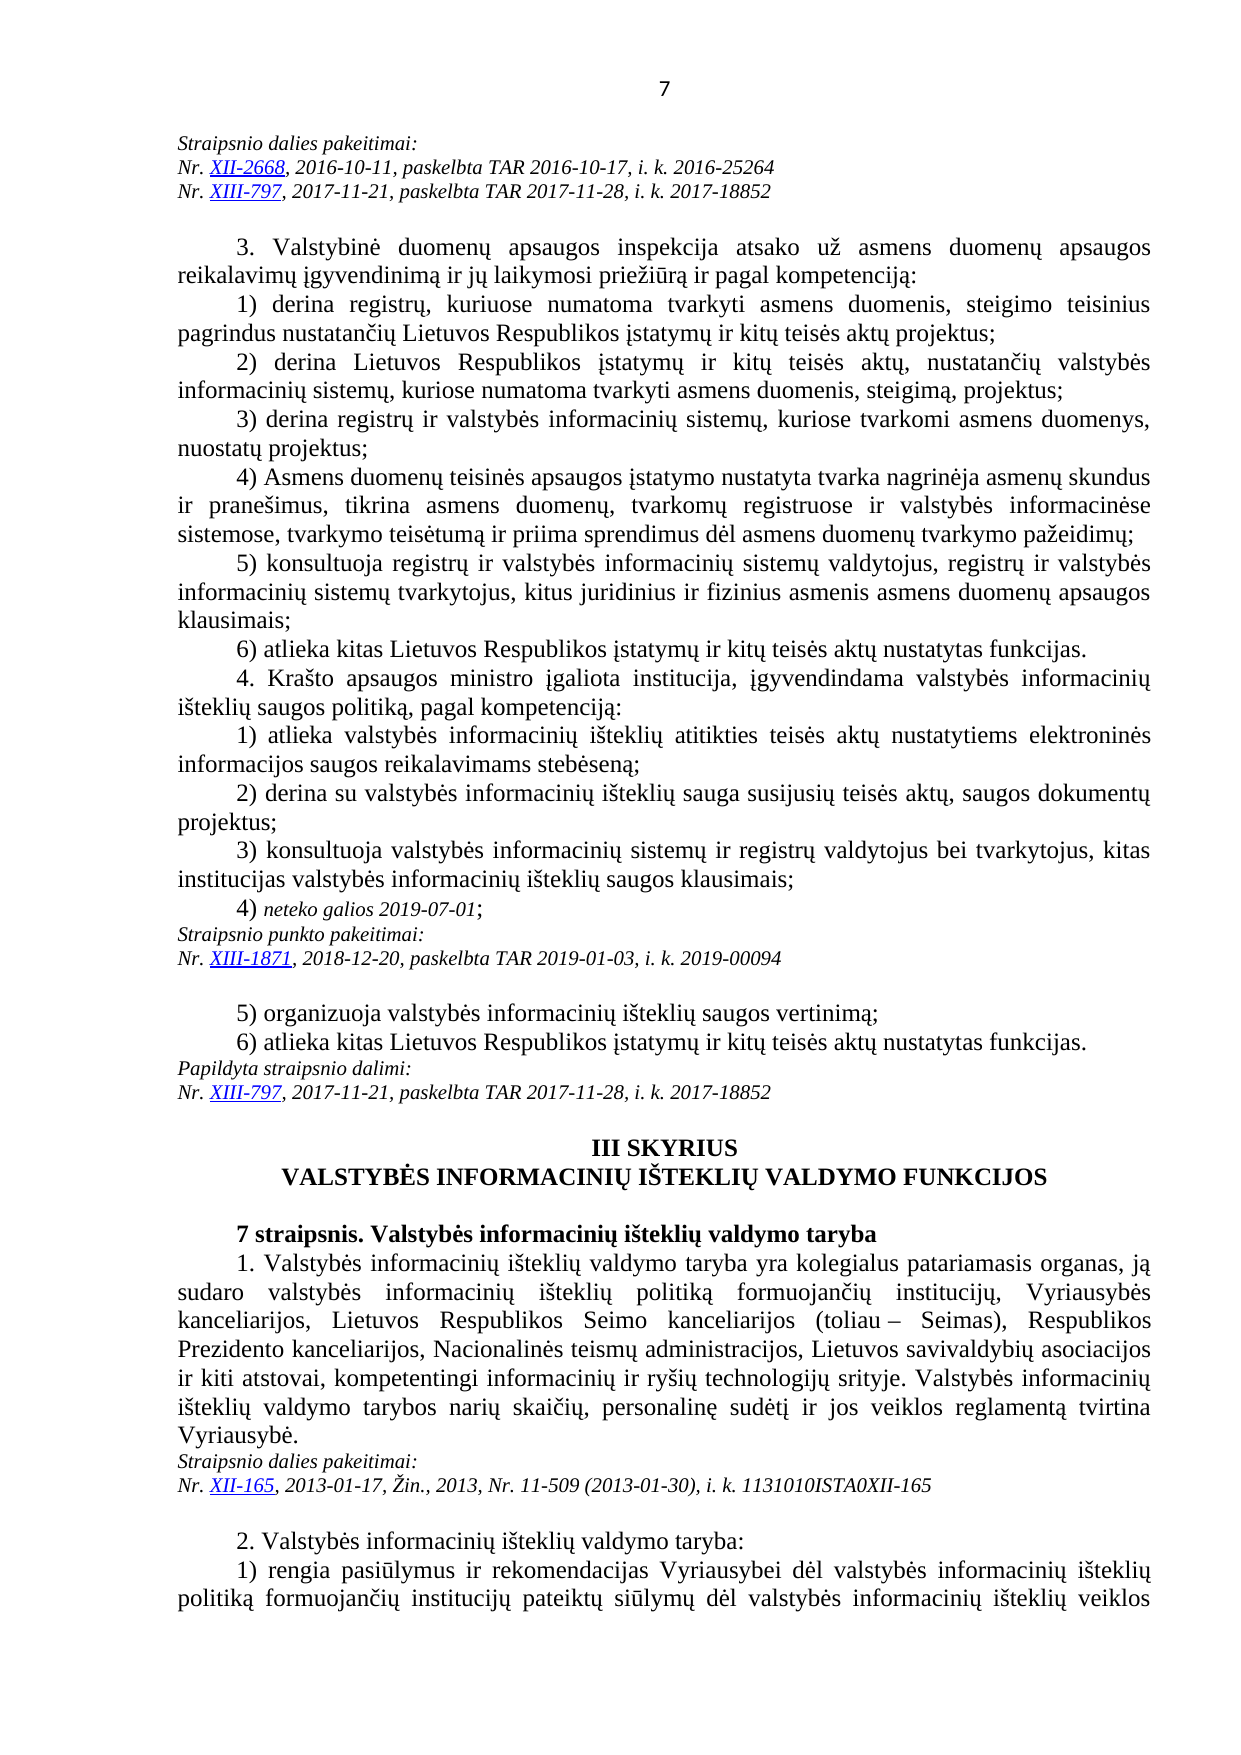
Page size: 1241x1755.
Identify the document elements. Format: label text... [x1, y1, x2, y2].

text Nr. XIII-797, 2017-11-21, paskelbta TAR 2017-11-28, i. k. 2017-18852 [177, 1080, 1152, 1104]
text 7 straipsnis. Valstybės informacinių išteklių valdymo taryba [177, 1219, 1152, 1248]
text Straipsnio punkto pakeitimai: [177, 922, 1152, 946]
text 6) atlieka kitas Lietuvos Respublikos įstatymų ir kitų teisės aktų nustatytas funkcijas. [177, 1027, 1152, 1056]
text 6) atlieka kitas Lietuvos Respublikos įstatymų ir kitų teisės aktų nustatytas funkcijas. [177, 634, 1152, 663]
text Nr. XIII-797, 2017-11-21, paskelbta TAR 2017-11-28, i. k. 2017-18852 [177, 179, 1152, 203]
text 2) derina Lietuvos Respublikos įstatymų ir kitų teisės aktų, nustatančių valstybės informacinių sistemų, kuriose numatoma tvarkyti asmens duomenis, steigimą, projektus; [177, 347, 1152, 404]
text VALSTYBĖS INFORMACINIŲ IŠTEKLIŲ VALDYMO FUNKCIJOS [177, 1162, 1152, 1190]
text Nr. XII-2668, 2016-10-11, paskelbta TAR 2016-10-17, i. k. 2016-25264 [177, 155, 1152, 179]
text 3. Valstybinė duomenų apsaugos inspekcija atsako už asmens duomenų apsaugos reikalavimų įgyvendinimą ir jų laikymosi priežiūrą ir pagal kompetenciją: [177, 232, 1152, 289]
text 3) konsultuoja valstybės informacinių sistemų ir registrų valdytojus bei tvarkytojus, kitas institucijas valstybės informacinių išteklių saugos klausimais; [177, 835, 1152, 893]
text 4. Krašto apsaugos ministro įgaliota institucija, įgyvendindama valstybės informacinių išteklių saugos politiką, pagal kompetenciją: [177, 663, 1152, 720]
text III SKYRIUS [177, 1133, 1152, 1162]
text 1. Valstybės informacinių išteklių valdymo taryba yra kolegialus patariamasis organas, ją sudaro valstybės informacinių išteklių politiką formuojančių institucijų, Vyriausybės kanceliarijos, Lietuvos Respublikos Seimo kanceliarijos (toliau – Seimas), Respublikos Prezidento kanceliarijos, Nacionalinės teismų administracijos, Lietuvos savivaldybių asociacijos ir kiti atstovai, kompetentingi informacinių ir ryšių technologijų srityje. Valstybės informacinių išteklių valdymo tarybos narių skaičių, personalinę sudėtį ir jos veiklos reglamentą tvirtina Vyriausybė. [177, 1248, 1152, 1449]
text 4) Asmens duomenų teisinės apsaugos įstatymo nustatyta tvarka nagrinėja asmenų skundus ir pranešimus, tikrina asmens duomenų, tvarkomų registruose ir valstybės informacinėse sistemose, tvarkymo teisėtumą ir priima sprendimus dėl asmens duomenų tvarkymo pažeidimų; [177, 462, 1152, 548]
text 1) rengia pasiūlymus ir rekomendacijas Vyriausybei dėl valstybės informacinių išteklių politiką formuojančių institucijų pateiktų siūlymų dėl valstybės informacinių išteklių veiklos [177, 1555, 1152, 1612]
text 5) organizuoja valstybės informacinių išteklių saugos vertinimą; [177, 998, 1152, 1027]
text Nr. XII-165, 2013-01-17, Žin., 2013, Nr. 11-509 (2013-01-30), i. k. 1131010ISTA0XII-165 [177, 1473, 1152, 1497]
text 5) konsultuoja registrų ir valstybės informacinių sistemų valdytojus, registrų ir valstybės informacinių sistemų tvarkytojus, kitus juridinius ir fizinius asmenis asmens duomenų apsaugos klausimais; [177, 548, 1152, 634]
text 1) derina registrų, kuriuose numatoma tvarkyti asmens duomenis, steigimo teisinius pagrindus nustatančių Lietuvos Respublikos įstatymų ir kitų teisės aktų projektus; [177, 289, 1152, 347]
text Papildyta straipsnio dalimi: [177, 1056, 1152, 1080]
text 2. Valstybės informacinių išteklių valdymo taryba: [177, 1526, 1152, 1555]
text 3) derina registrų ir valstybės informacinių sistemų, kuriose tvarkomi asmens duomenys, nuostatų projektus; [177, 404, 1152, 462]
text 2) derina su valstybės informacinių išteklių sauga susijusių teisės aktų, saugos dokumentų projektus; [177, 778, 1152, 835]
text Straipsnio dalies pakeitimai: [177, 1449, 1152, 1473]
text 1) atlieka valstybės informacinių išteklių atitikties teisės aktų nustatytiems elektroninės informacijos saugos reikalavimams stebėseną; [177, 720, 1152, 778]
text 4) neteko galios 2019-07-01; [177, 893, 1152, 922]
text Nr. XIII-1871, 2018-12-20, paskelbta TAR 2019-01-03, i. k. 2019-00094 [177, 946, 1152, 970]
text Straipsnio dalies pakeitimai: [177, 131, 1152, 155]
